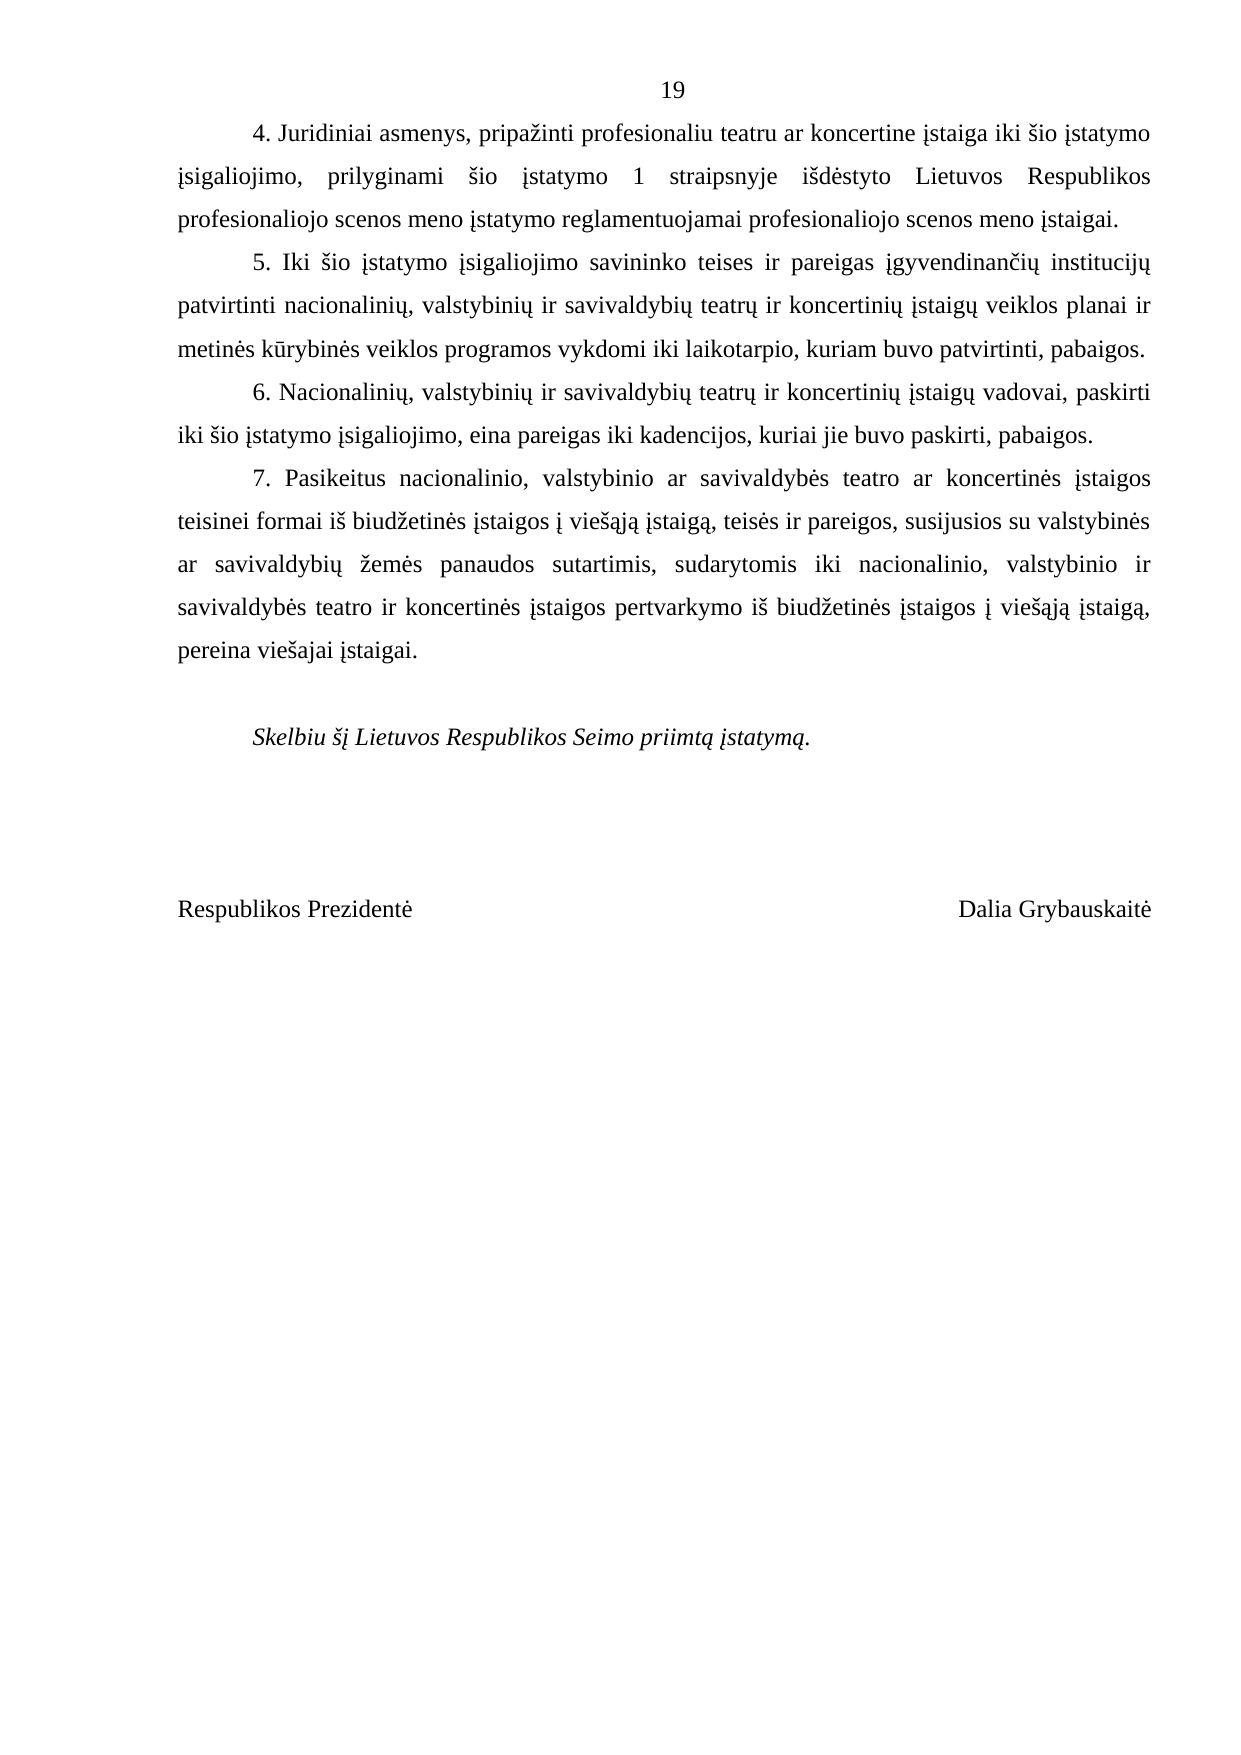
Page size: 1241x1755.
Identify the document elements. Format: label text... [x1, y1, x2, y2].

text 4. Juridiniai asmenys, pripažinti profesionaliu teatru ar koncertine įstaiga iki šio įstatymo įsigaliojimo, prilyginami šio įstatymo 1 straipsnyje išdėstyto Lietuvos Respublikos profesionaliojo scenos meno įstatymo reglamentuojamai profesionaliojo scenos meno įstaigai. [177, 118, 1152, 233]
text 5. Iki šio įstatymo įsigaliojimo savininko teises ir pareigas įgyvendinančių institucijų patvirtinti nacionalinių, valstybinių ir savivaldybių teatrų ir koncertinių įstaigų veiklos planai ir metinės kūrybinės veiklos programos vykdomi iki laikotarpio, kuriam buvo patvirtinti, pabaigos. [177, 247, 1152, 362]
text 6. Nacionalinių, valstybinių ir savivaldybių teatrų ir koncertinių įstaigų vadovai, paskirti iki šio įstatymo įsigaliojimo, eina pareigas iki kadencijos, kuriai jie buvo paskirti, pabaigos. [177, 377, 1152, 449]
text 7. Pasikeitus nacionalinio, valstybinio ar savivaldybės teatro ar koncertinės įstaigos teisinei formai iš biudžetinės įstaigos į viešąją įstaigą, teisės ir pareigos, susijusios su valstybinės ar savivaldybių žemės panaudos sutartimis, sudarytomis iki nacionalinio, valstybinio ir savivaldybės teatro ir koncertinės įstaigos pertvarkymo iš biudžetinės įstaigos į viešąją įstaigą, pereina viešajai įstaigai. [177, 463, 1152, 664]
text Respublikos Prezidentė Dalia Grybauskaitė [177, 894, 1152, 923]
text Skelbiu šį Lietuvos Respublikos Seimo priimtą įstatymą. [177, 722, 1152, 751]
